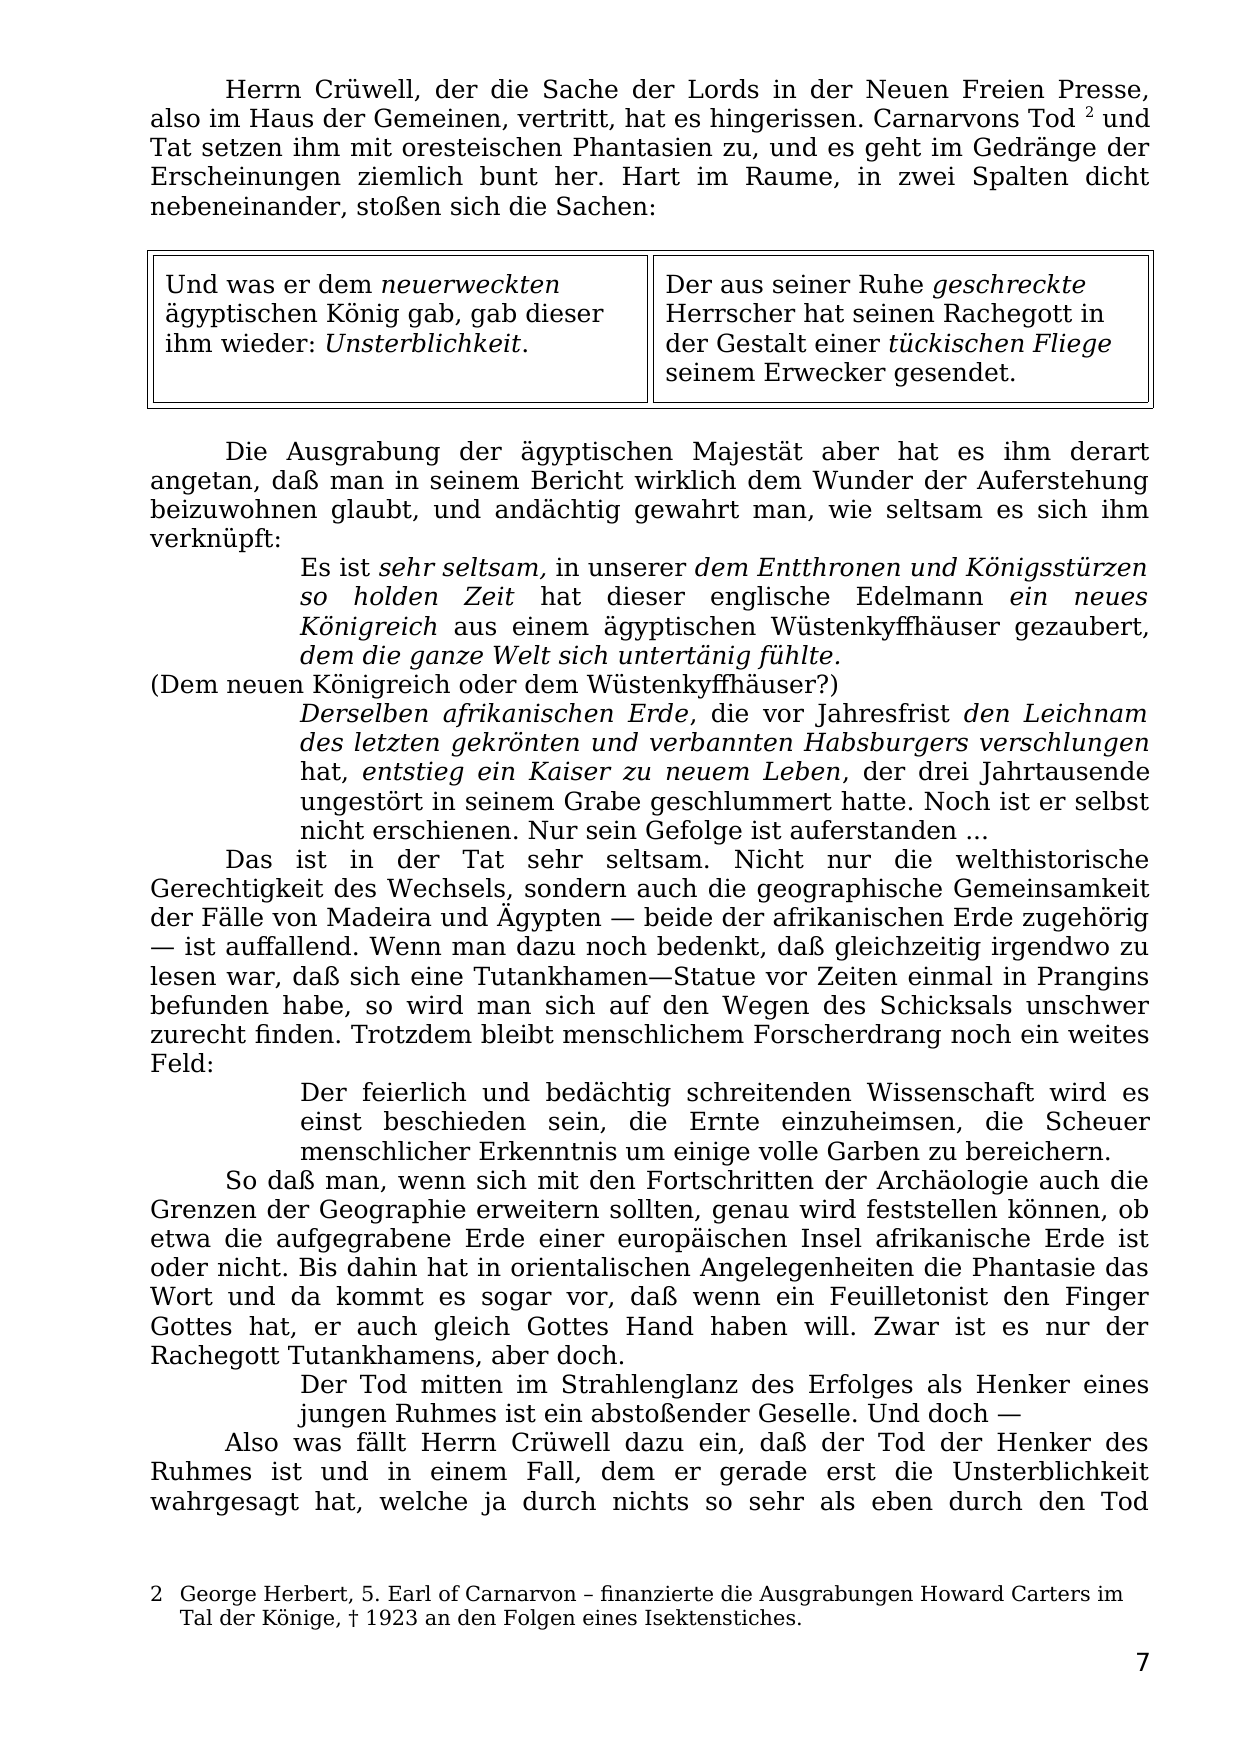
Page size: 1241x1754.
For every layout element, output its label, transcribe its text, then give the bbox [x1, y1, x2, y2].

text Es ist sehr seltsam, in unserer dem Entthronen und Königsstürzen so holden Zeit hat dieser englische Edelmann ein neues Königreich aus einem ägyptischen Wüstenkyffhäuser gezaubert, dem die ganze Welt sich untertänig fühlte. [300, 553, 1151, 670]
text Derselben afrikanischen Erde, die vor Jahresfrist den Leichnam des letzten gekrönten und verbannten Habsburgers verschlungen hat, entstieg ein Kaiser zu neuem Leben, der drei Jahrtausende ungestört in seinem Grabe geschlummert hatte. Noch ist er selbst nicht erschienen. Nur sein Gefolge ist auferstanden ... [300, 699, 1151, 845]
text George Herbert, 5. Earl of Carnarvon – finanzierte die Ausgrabungen Howard Carters im Tal der Könige, † 1923 an den Folgen eines Isektenstiches. [150, 1582, 1151, 1631]
text So daß man, wenn sich mit den Fortschritten der Archäologie auch die Grenzen der Geographie erweitern sollten, genau wird feststellen können, ob etwa die aufgegrabene Erde einer europäischen Insel afrikanische Erde ist oder nicht. Bis dahin hat in orientalischen Angelegenheiten die Phantasie das Wort und da kommt es sogar vor, daß wenn ein Feuilletonist den Finger Gottes hat, er auch gleich Gottes Hand haben will. Zwar ist es nur der Rachegott Tutankhamens, aber doch. [150, 1166, 1151, 1370]
text Herrn Crüwell, der die Sache der Lords in der Neuen Freien Presse, also im Haus der Gemeinen, vertritt, hat es hingerissen. Carnarvons Tod und Tat setzen ihm mit oresteischen Phantasien zu, und es geht im Gedränge der Erscheinungen ziemlich bunt her. Hart im Raume, in zwei Spalten dicht nebeneinander, stoßen sich die Sachen: [150, 75, 1151, 221]
text Also was fällt Herrn Crüwell dazu ein, daß der Tod der Henker des Ruhmes ist und in einem Fall, dem er gerade erst die Unsterblichkeit wahrgesagt hat, welche ja durch nichts so sehr als eben durch den Tod [150, 1428, 1151, 1516]
text Der feierlich und bedächtig schreitenden Wissenschaft wird es einst beschieden sein, die Ernte einzuheimsen, die Scheuer menschlicher Erkenntnis um einige volle Garben zu bereichern. [300, 1078, 1151, 1166]
text (Dem neuen Königreich oder dem Wüstenkyffhäuser?) [150, 670, 1151, 699]
table_header Der aus seiner Ruhe geschreckte Herrscher hat seinen Rachegott in der Gestalt einer tückischen Fliege seinem Erwecker gesendet. [650, 251, 1151, 402]
text Der Tod mitten im Strahlenglanz des Erfolges als Henker eines jungen Ruhmes ist ein abstoßender Geselle. Und doch — [300, 1370, 1151, 1428]
text Das ist in der Tat sehr seltsam. Nicht nur die welthistorische Gerechtigkeit des Wechsels, sondern auch die geographische Gemeinsamkeit der Fälle von Madeira und Ägypten — beide der afrikanischen Erde zugehörig — ist auffallend. Wenn man dazu noch bedenkt, daß gleichzeitig irgendwo zu lesen war, daß sich eine Tutankhamen—Statue vor Zeiten einmal in Prangins befunden habe, so wird man sich auf den Wegen des Schicksals unschwer zurecht finden. Trotzdem bleibt menschlichem Forscherdrang noch ein weites Feld: [150, 845, 1151, 1078]
text Die Ausgrabung der ägyptischen Majestät aber hat es ihm derart angetan, daß man in seinem Bericht wirklich dem Wunder der Auferstehung beizuwohnen glaubt, und andächtig gewahrt man, wie seltsam es sich ihm verknüpft: [150, 437, 1151, 553]
table_header Und was er dem neuerweckten ägyptischen König gab, gab dieser ihm wieder: Unsterblichkeit. [150, 251, 650, 402]
